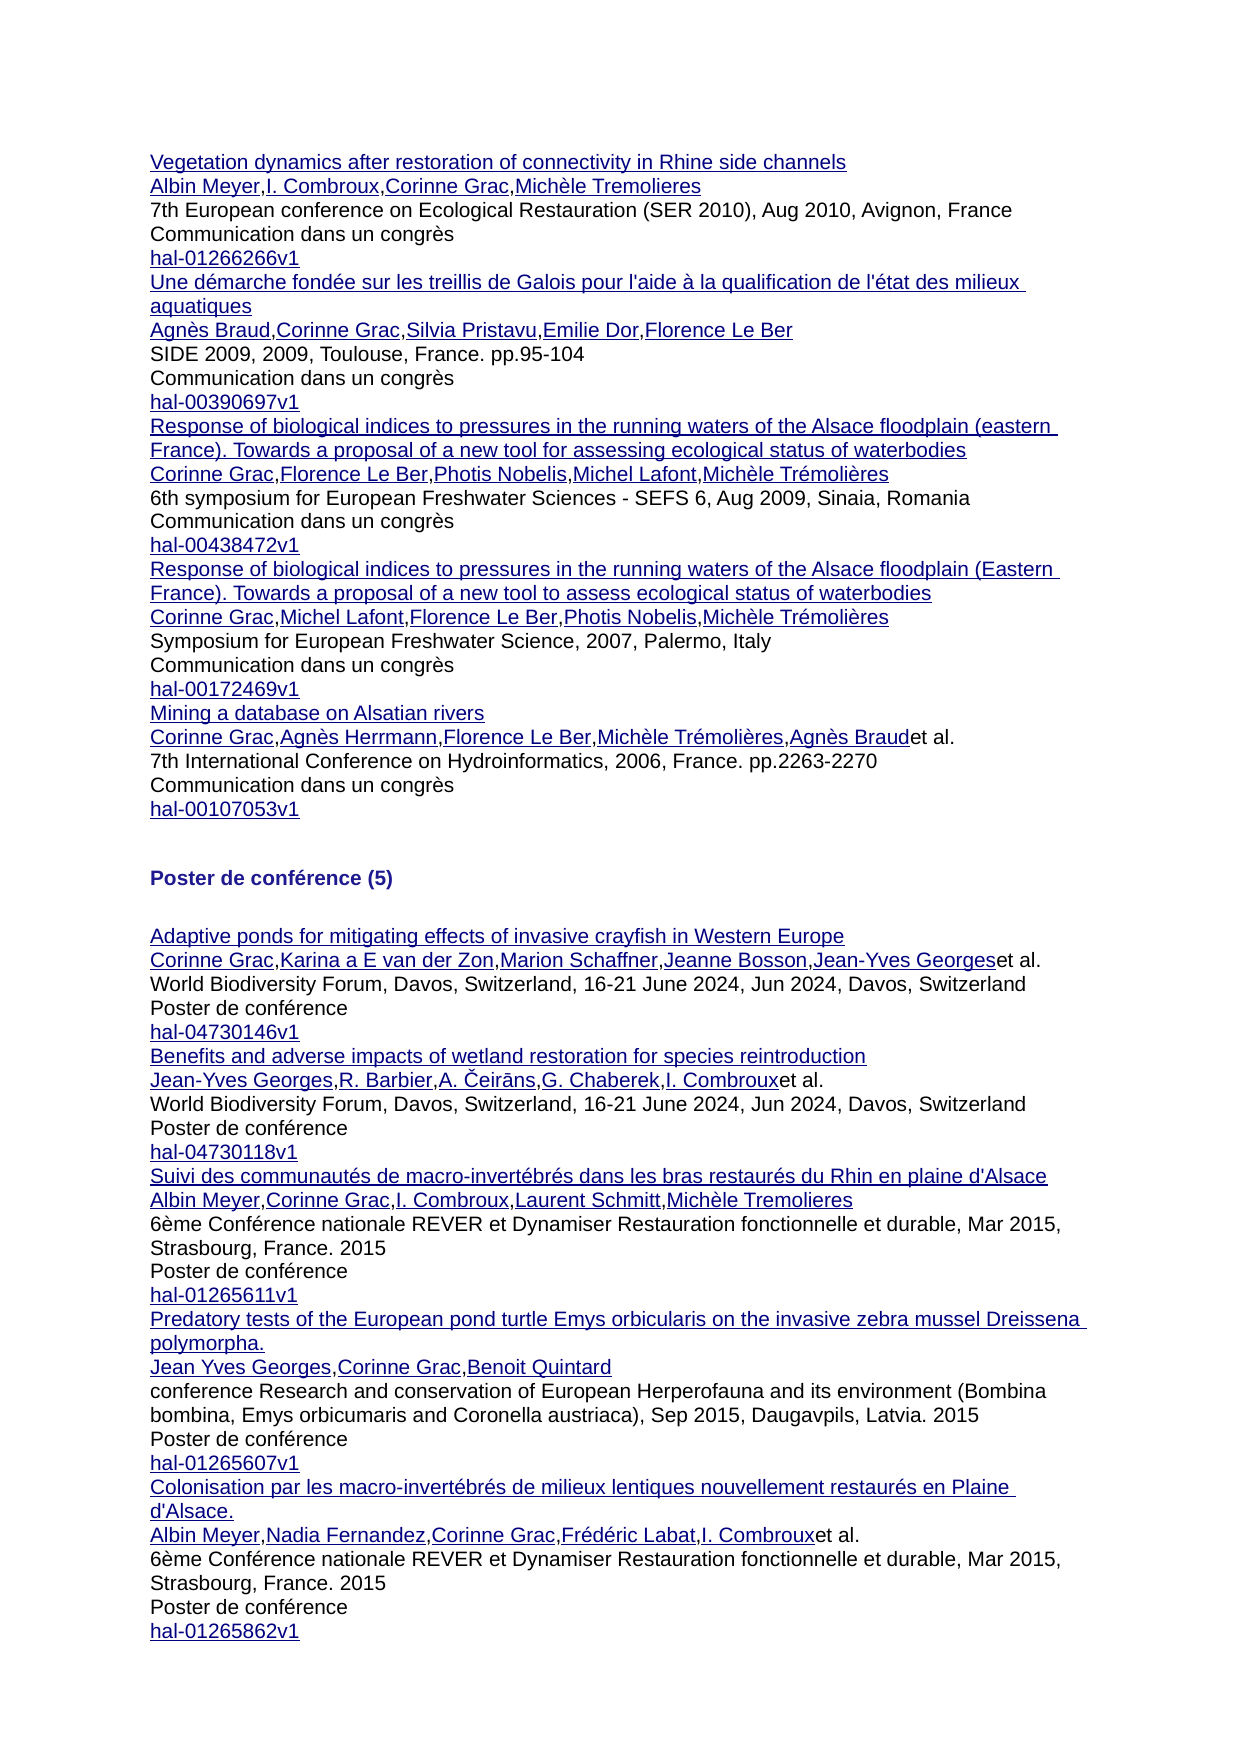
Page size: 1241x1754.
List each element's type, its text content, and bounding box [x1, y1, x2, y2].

table_cell Suivi des communautés de macro-invertébrés dans les bras restaurés du Rhin en plaine d'Alsace Albin Meyer,Corinne Grac,I. Combroux,Laurent Schmitt,Michèle Tremolieres 6ème Conférence nationale REVER et Dynamiser Restauration fonctionnelle et durable, Mar 2015, Strasbourg, France. 2015 Poster de conférence hal-01265611v1 [150, 1164, 1090, 1307]
table_cell Colonisation par les macro-invertébrés de milieux lentiques nouvellement restaurés en Plaine d'Alsace. Albin Meyer,Nadia Fernandez,Corinne Grac,Frédéric Labat,I. Combrouxet al. 6ème Conférence nationale REVER et Dynamiser Restauration fonctionnelle et durable, Mar 2015, Strasbourg, France. 2015 Poster de conférence hal-01265862v1 [150, 1475, 1090, 1643]
table_cell Predatory tests of the European pond turtle Emys orbicularis on the invasive zebra mussel Dreissena polymorpha. Jean Yves Georges,Corinne Grac,Benoit Quintard conference Research and conservation of European Herperofauna and its environment (Bombina bombina, Emys orbicumaris and Coronella austriaca), Sep 2015, Daugavpils, Latvia. 2015 Poster de conférence hal-01265607v1 [150, 1307, 1090, 1475]
table_cell Une démarche fondée sur les treillis de Galois pour l'aide à la qualification de l'état des milieux aquatiques Agnès Braud,Corinne Grac,Silvia Pristavu,Emilie Dor,Florence Le Ber SIDE 2009, 2009, Toulouse, France. pp.95-104 Communication dans un congrès hal-00390697v1 [150, 270, 1090, 413]
table_cell Response of biological indices to pressures in the running waters of the Alsace floodplain (Eastern France). Towards a proposal of a new tool to assess ecological status of waterbodies Corinne Grac,Michel Lafont,Florence Le Ber,Photis Nobelis,Michèle Trémolières Symposium for European Freshwater Science, 2007, Palermo, Italy Communication dans un congrès hal-00172469v1 [150, 557, 1090, 701]
table_cell Vegetation dynamics after restoration of connectivity in Rhine side channels Albin Meyer,I. Combroux,Corinne Grac,Michèle Tremolieres 7th European conference on Ecological Restauration (SER 2010), Aug 2010, Avignon, France Communication dans un congrès hal-01266266v1 [150, 150, 1090, 270]
table_cell Benefits and adverse impacts of wetland restoration for species reintroduction Jean-Yves Georges,R. Barbier,A. Čeirāns,G. Chaberek,I. Combrouxet al. World Biodiversity Forum, Davos, Switzerland, 16-21 June 2024, Jun 2024, Davos, Switzerland Poster de conférence hal-04730118v1 [150, 1044, 1090, 1163]
table_cell Mining a database on Alsatian rivers Corinne Grac,Agnès Herrmann,Florence Le Ber,Michèle Trémolières,Agnès Braudet al. 7th International Conference on Hydroinformatics, 2006, France. pp.2263-2270 Communication dans un congrès hal-00107053v1 [150, 701, 1090, 821]
table_cell Response of biological indices to pressures in the running waters of the Alsace floodplain (eastern France). Towards a proposal of a new tool for assessing ecological status of waterbodies Corinne Grac,Florence Le Ber,Photis Nobelis,Michel Lafont,Michèle Trémolières 6th symposium for European Freshwater Sciences - SEFS 6, Aug 2009, Sinaia, Romania Communication dans un congrès hal-00438472v1 [150, 414, 1090, 557]
subtitle Poster de conférence (5) [150, 866, 1090, 889]
table_header Adaptive ponds for mitigating effects of invasive crayfish in Western Europe Corinne Grac,Karina a E van der Zon,Marion Schaffner,Jeanne Bosson,Jean-Yves Georgeset al. World Biodiversity Forum, Davos, Switzerland, 16-21 June 2024, Jun 2024, Davos, Switzerland Poster de conférence hal-04730146v1 [150, 924, 1090, 1044]
